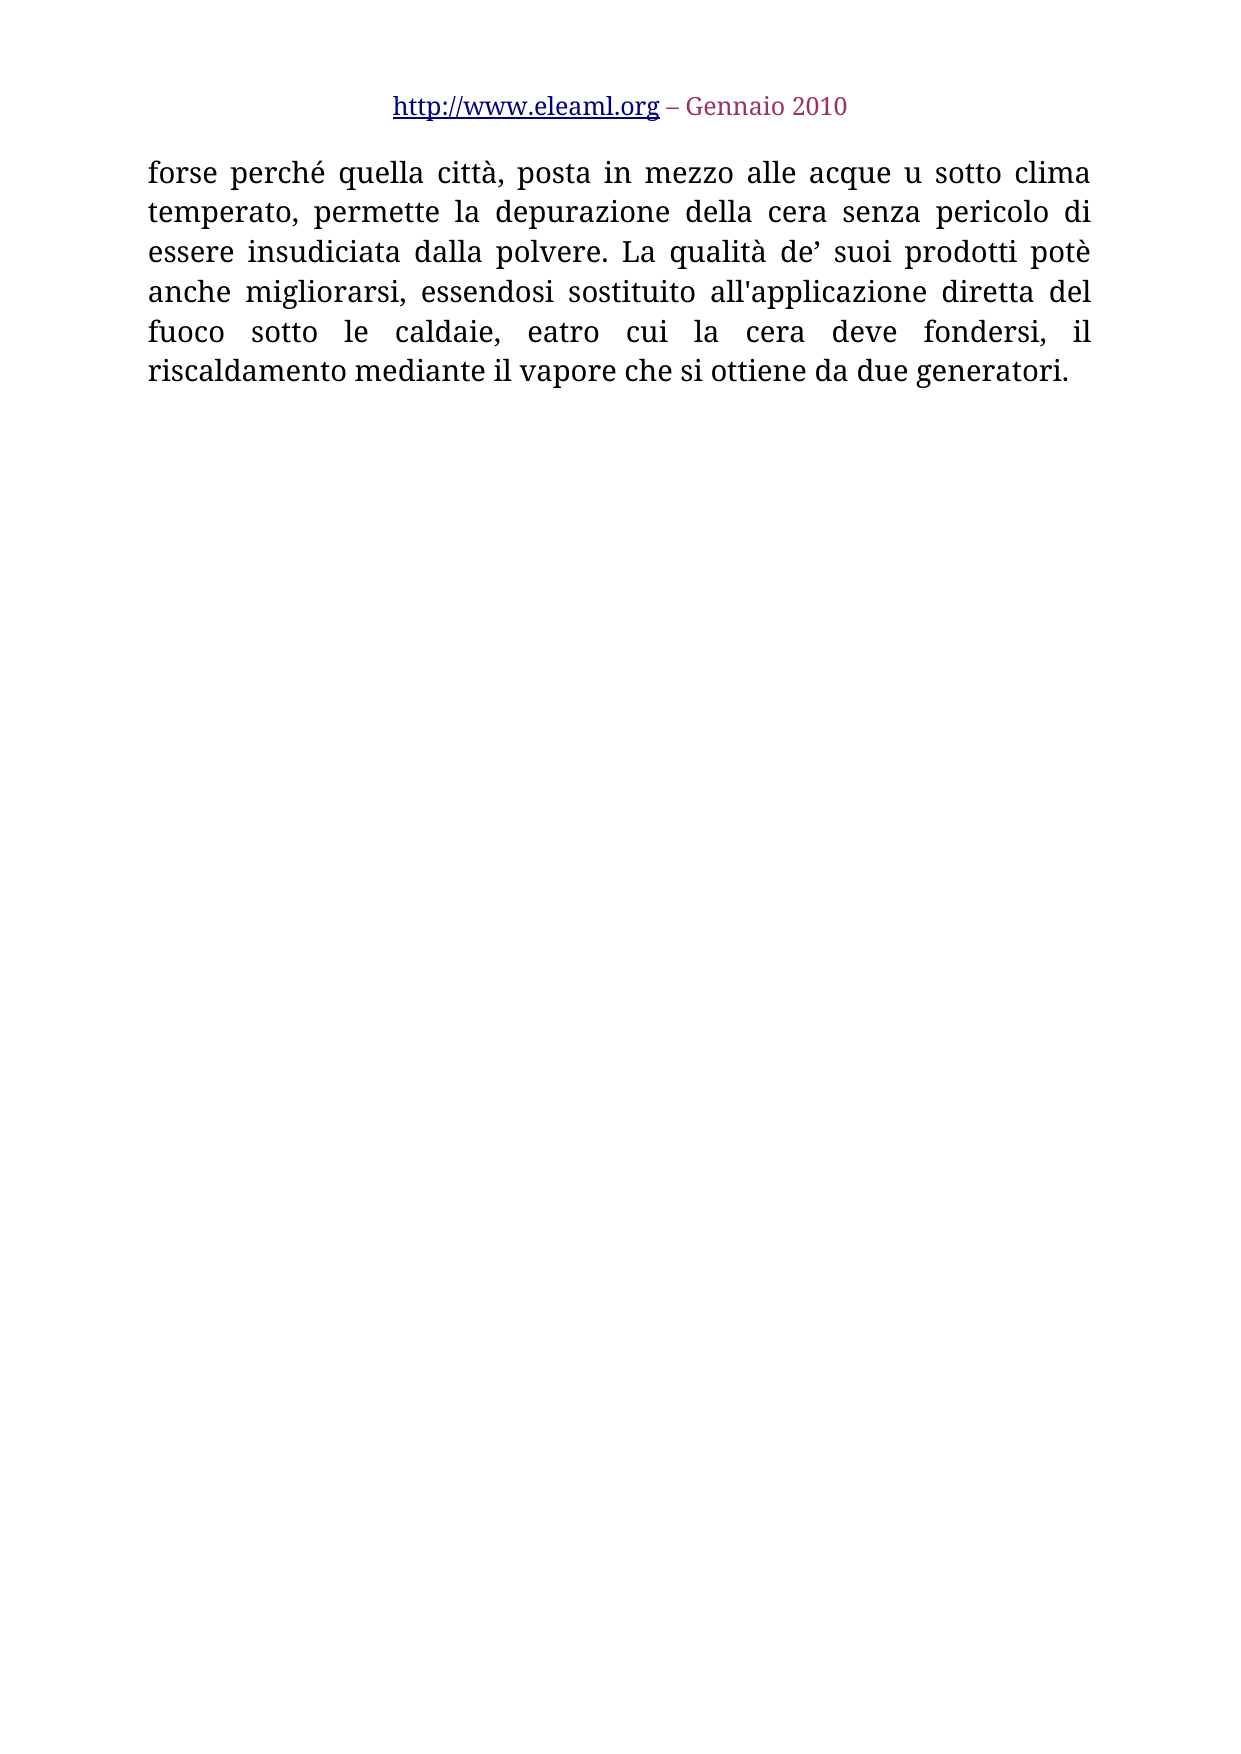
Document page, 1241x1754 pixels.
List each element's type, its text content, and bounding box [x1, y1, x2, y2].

text forse perché quella città, posta in mezzo alle acque u sotto clima temperato, permette la depurazione della cera senza pericolo di essere insudiciata dalla polvere. La qualità de’ suoi prodotti potè anche migliorarsi, essendosi sostituito all'applicazione diretta del fuoco sotto le caldaie, eatro cui la cera deve fondersi, il riscaldamento mediante il vapore che si ottiene da due generatori. [148, 152, 1093, 390]
